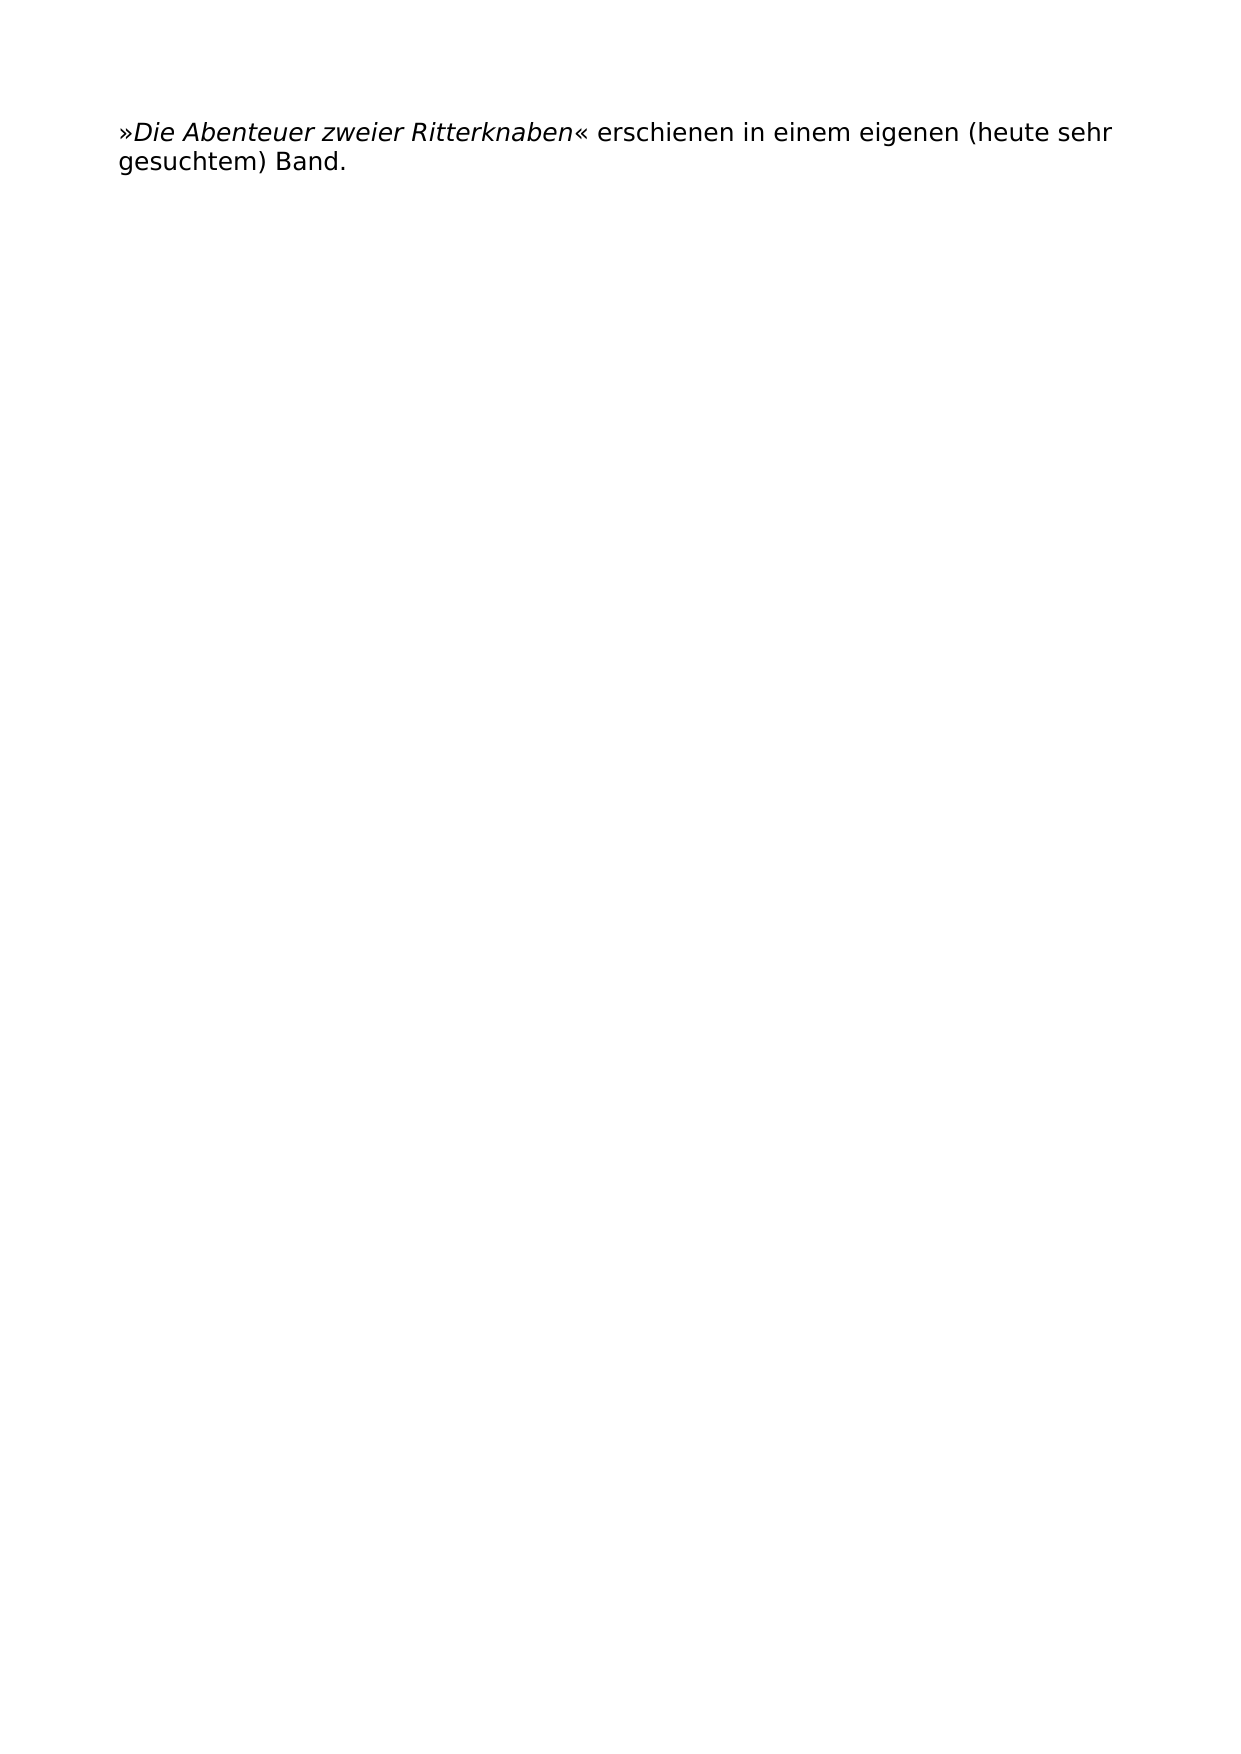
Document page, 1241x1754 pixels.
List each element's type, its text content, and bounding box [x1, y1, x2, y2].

text »Die Abenteuer zweier Ritterknaben« erschienen in einem eigenen (heute sehr gesuchtem) Band. [118, 118, 1122, 176]
